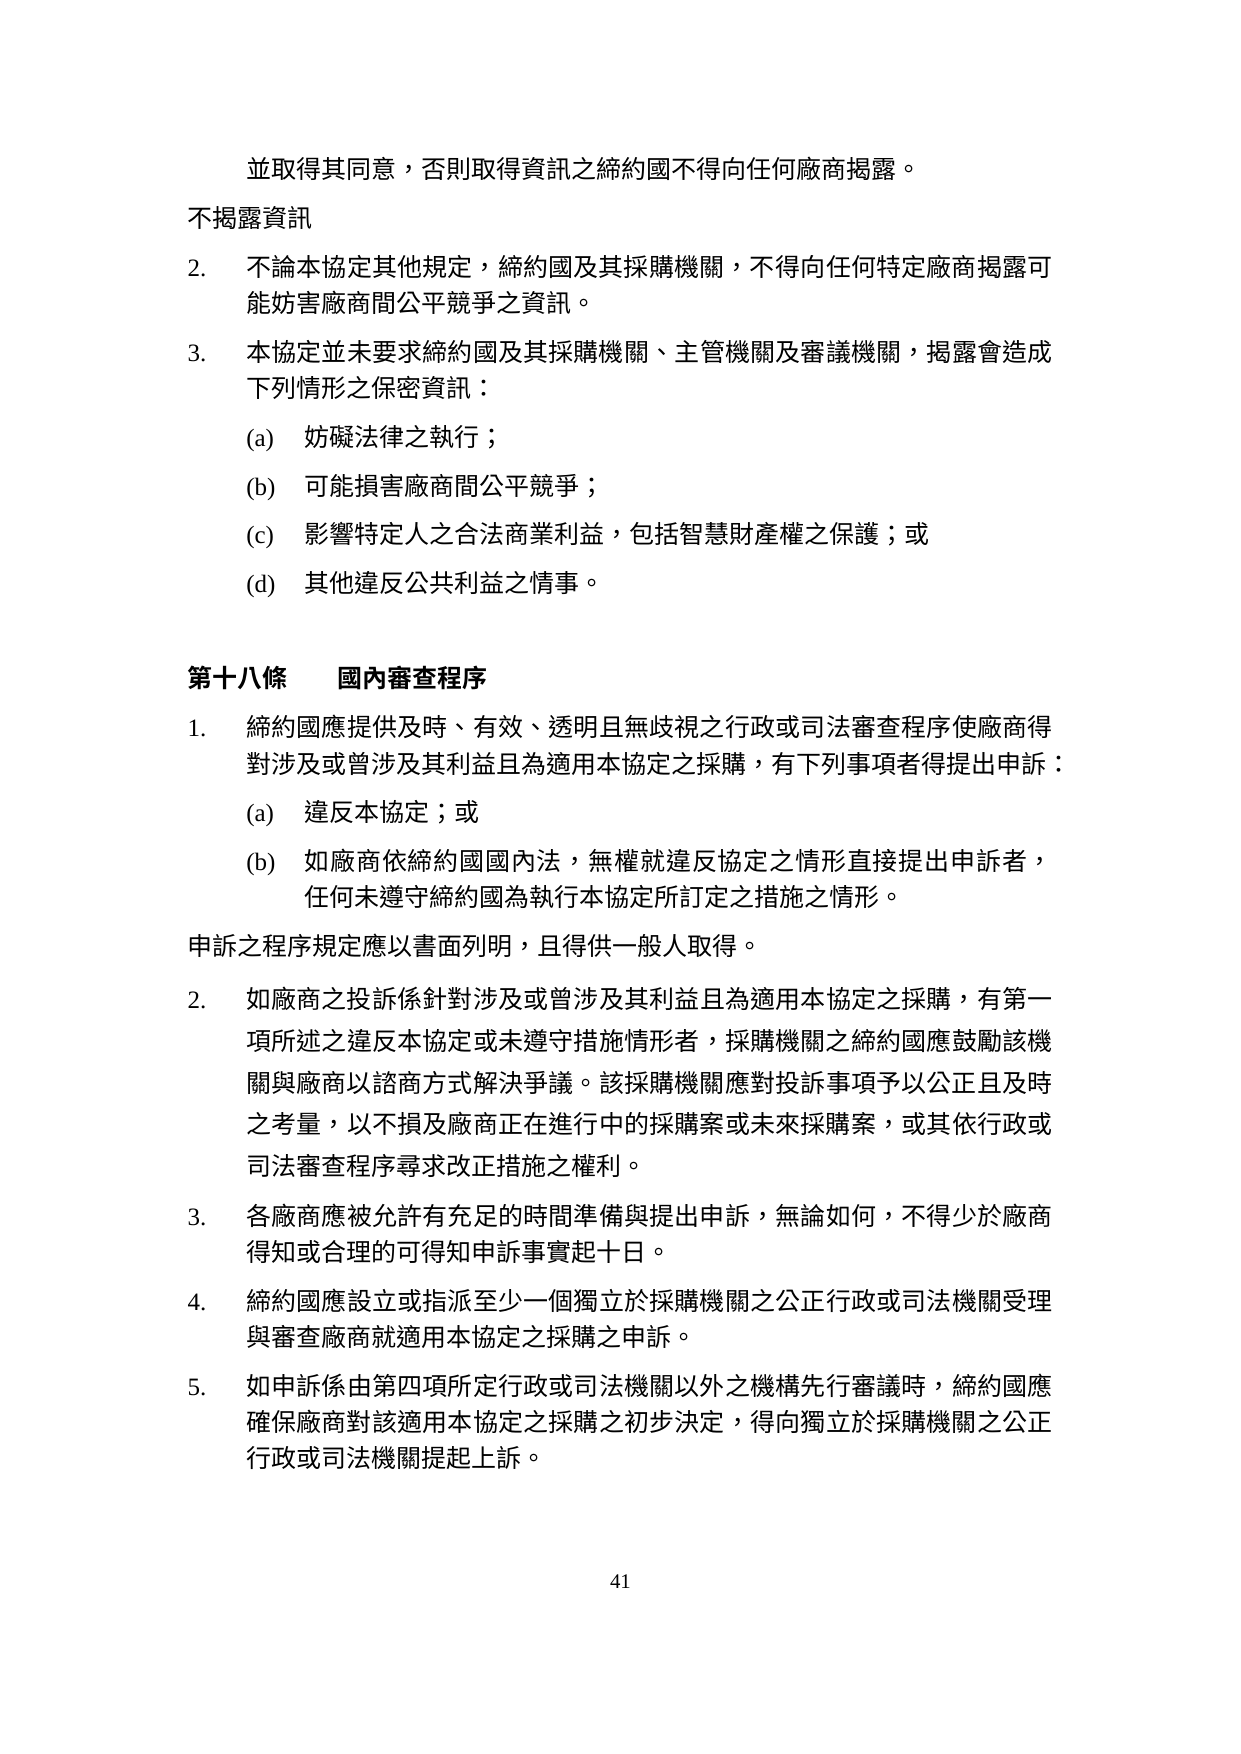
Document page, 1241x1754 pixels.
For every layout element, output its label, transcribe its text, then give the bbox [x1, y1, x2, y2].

text (b) 如廠商依締約國國內法，無權就違反協定之情形直接提出申訴者，任何未遵守締約國為執行本協定所訂定之措施之情形。 [246, 842, 1053, 914]
text 第十八條 國內審查程序 [187, 654, 1053, 695]
subtitle 不揭露資訊 [187, 199, 1053, 235]
text 並取得其同意，否則取得資訊之締約國不得向任何廠商揭露。 [187, 150, 1053, 186]
text 申訴之程序規定應以書面列明，且得供一般人取得。 [187, 927, 1053, 963]
text (a) 違反本協定；或 [246, 793, 1053, 829]
text 1. 締約國應提供及時、有效、透明且無歧視之行政或司法審查程序使廠商得對涉及或曾涉及其利益且為適用本協定之採購，有下列事項者得提出申訴： [187, 708, 1053, 780]
text (d) 其他違反公共利益之情事。 [246, 564, 1053, 600]
text 2. 如廠商之投訴係針對涉及或曾涉及其利益且為適用本協定之採購，有第一項所述之違反本協定或未遵守措施情形者，採購機關之締約國應鼓勵該機關與廠商以諮商方式解決爭議。該採購機關應對投訴事項予以公正且及時之考量，以不損及廠商正在進行中的採購案或未來採購案，或其依行政或司法審查程序尋求改正措施之權利。 [187, 975, 1053, 1184]
text (b) 可能損害廠商間公平競爭； [246, 466, 1053, 502]
text 4. 締約國應設立或指派至少一個獨立於採購機關之公正行政或司法機關受理與審查廠商就適用本協定之採購之申訴。 [187, 1281, 1053, 1354]
text 3. 各廠商應被允許有充足的時間準備與提出申訴，無論如何，不得少於廠商得知或合理的可得知申訴事實起十日。 [187, 1196, 1053, 1269]
text (c) 影響特定人之合法商業利益，包括智慧財產權之保護；或 [246, 515, 1053, 551]
text (a) 妨礙法律之執行； [246, 417, 1053, 454]
text 3. 本協定並未要求締約國及其採購機關、主管機關及審議機關，揭露會造成下列情形之保密資訊： [187, 332, 1053, 405]
text 2. 不論本協定其他規定，締約國及其採購機關，不得向任何特定廠商揭露可能妨害廠商間公平競爭之資訊。 [187, 247, 1053, 320]
text 5. 如申訴係由第四項所定行政或司法機關以外之機構先行審議時，締約國應確保廠商對該適用本協定之採購之初步決定，得向獨立於採購機關之公正行政或司法機關提起上訴。 [187, 1366, 1053, 1475]
